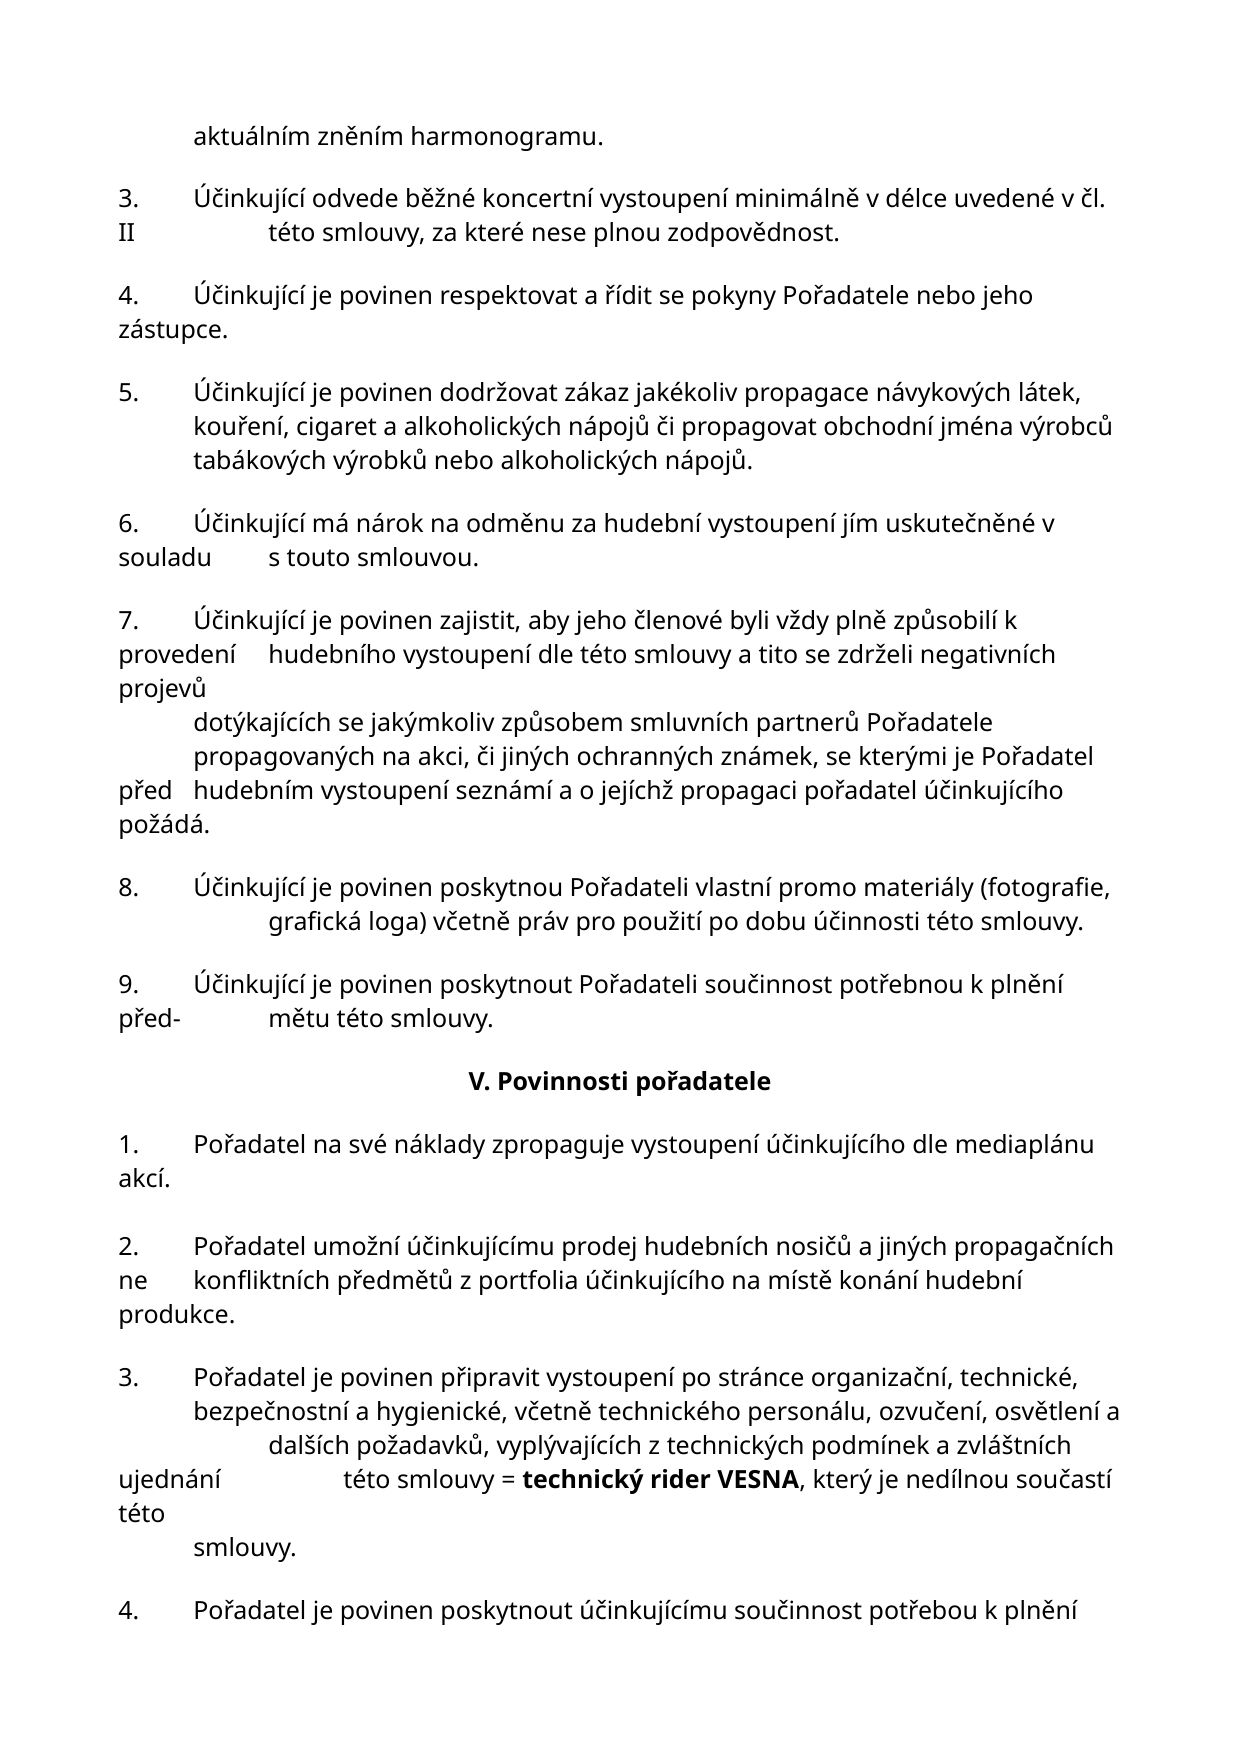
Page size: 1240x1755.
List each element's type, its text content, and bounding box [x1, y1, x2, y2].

text aktuálním zněním harmonogramu. [118, 118, 1121, 152]
text 1. Pořadatel na své náklady zpropaguje vystoupení účinkujícího dle mediaplánu akcí. [118, 1126, 1121, 1194]
text 5. Účinkující je povinen dodržovat zákaz jakékoliv propagace návykových látek, kouření, cigaret a alkoholických nápojů či propagovat obchodní jména výrobců [118, 375, 1121, 443]
text smlouvy. [118, 1530, 1121, 1564]
text bezpečnostní a hygienické, včetně technického personálu, ozvučení, osvětlení a dalších požadavků, vyplývajících z technických podmínek a zvláštních ujednání této smlouvy = technický rider VESNA, který je nedílnou součastí této [118, 1393, 1121, 1530]
text 3. Účinkující odvede běžné koncertní vystoupení minimálně v délce uvedené v čl. II této smlouvy, za které nese plnou zodpovědnost. [118, 181, 1121, 249]
text tabákových výrobků nebo alkoholických nápojů. [118, 443, 1121, 477]
text dotýkajících se jakýmkoliv způsobem smluvních partnerů Pořadatele [118, 705, 1121, 739]
text 4. Účinkující je povinen respektovat a řídit se pokyny Pořadatele nebo jeho zástupce. [118, 278, 1121, 346]
text 3. Pořadatel je povinen připravit vystoupení po stránce organizační, technické, [118, 1359, 1121, 1393]
text 7. Účinkující je povinen zajistit, aby jeho členové byli vždy plně způsobilí k provedení hudebního vystoupení dle této smlouvy a tito se zdrželi negativních projevů [118, 602, 1121, 705]
text 6. Účinkující má nárok na odměnu za hudební vystoupení jím uskutečněné v souladu s touto smlouvou. [118, 506, 1121, 574]
text 2. Pořadatel umožní účinkujícímu prodej hudebních nosičů a jiných propagačních ne konfliktních předmětů z portfolia účinkujícího na místě konání hudební produkce. [118, 1228, 1121, 1331]
text 8. Účinkující je povinen poskytnou Pořadateli vlastní promo materiály (fotografie, grafická loga) včetně práv pro použití po dobu účinnosti této smlouvy. [118, 870, 1121, 938]
text 9. Účinkující je povinen poskytnout Pořadateli součinnost potřebnou k plnění před- mětu této smlouvy. [118, 967, 1121, 1035]
text 4. Pořadatel je povinen poskytnout účinkujícímu součinnost potřebou k plnění [118, 1592, 1121, 1627]
text V. Povinnosti pořadatele [118, 1063, 1121, 1097]
text propagovaných na akci, či jiných ochranných známek, se kterými je Pořadatel před hudebním vystoupení seznámí a o jejíchž propagaci pořadatel účinkujícího požádá. [118, 739, 1121, 841]
